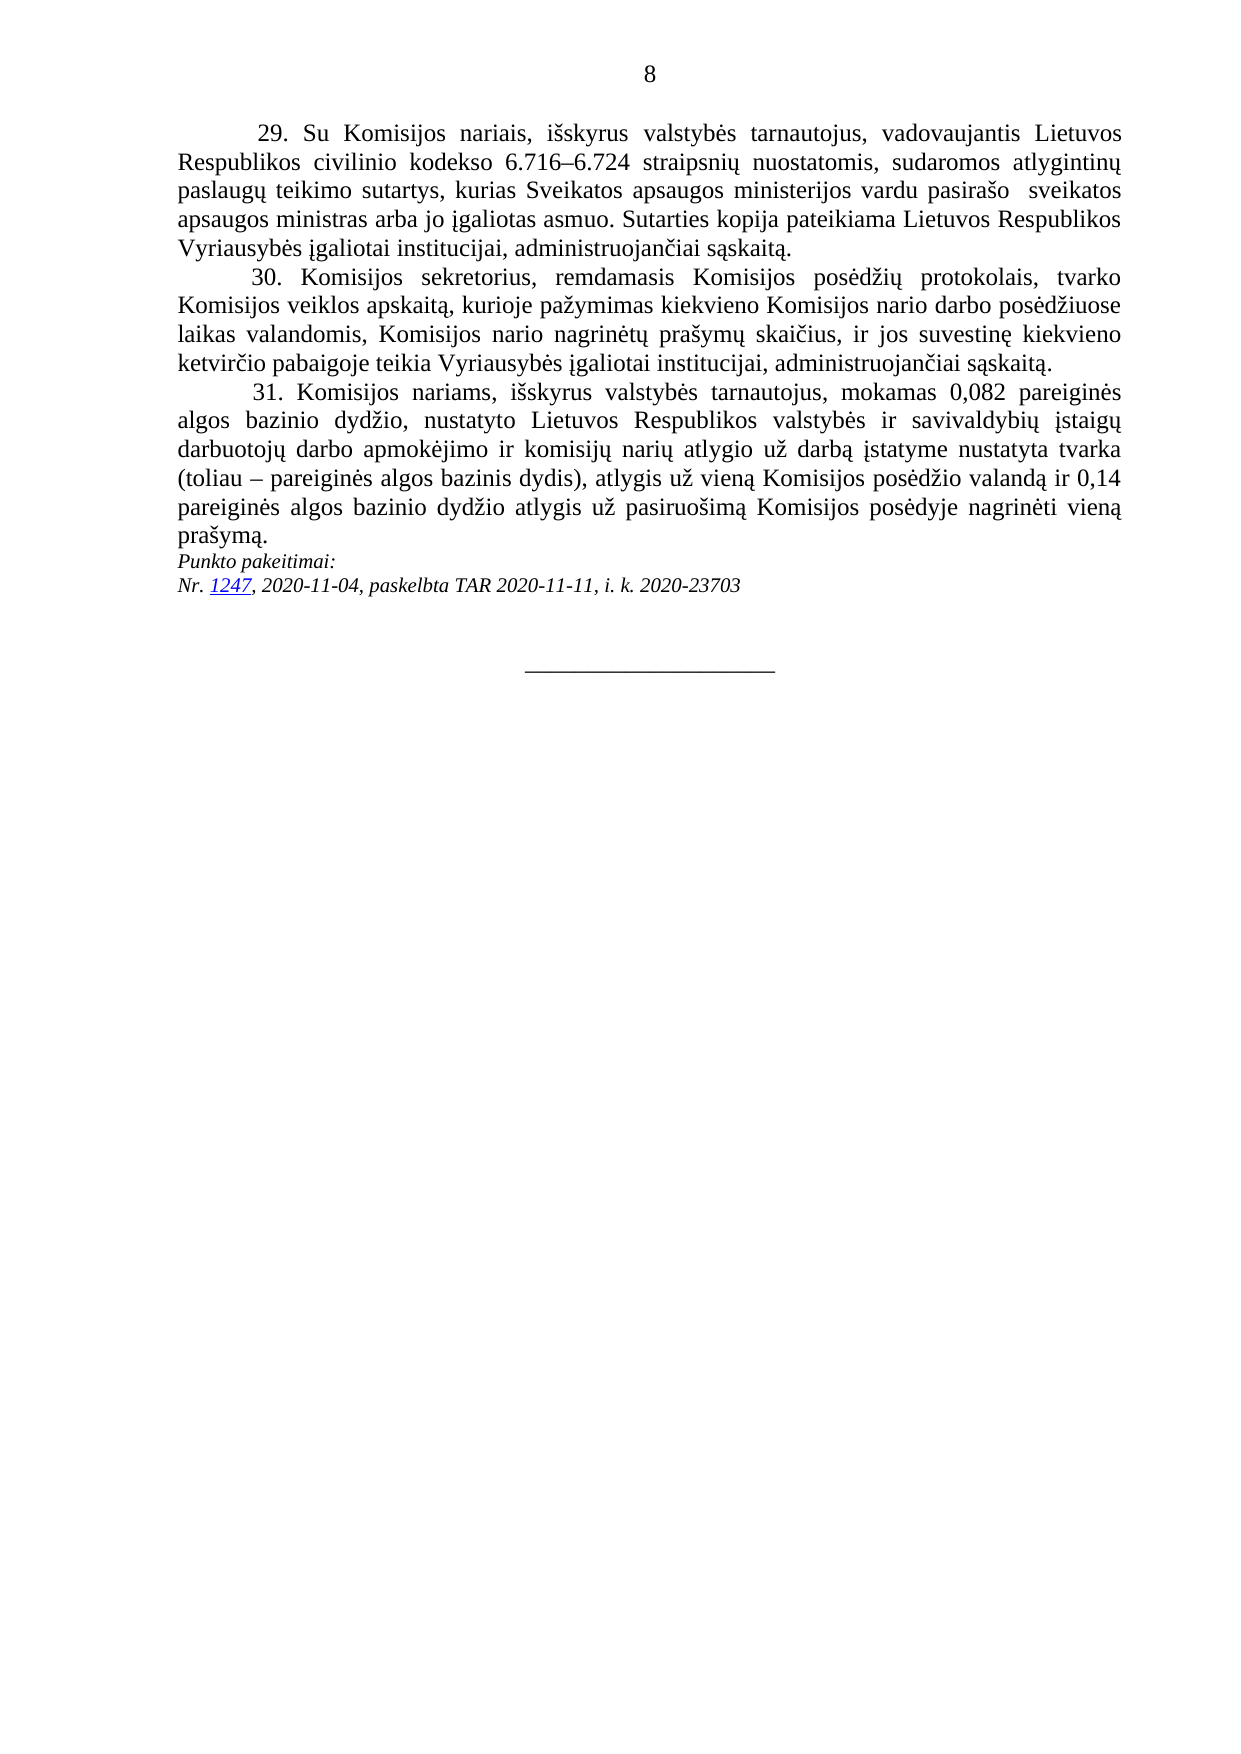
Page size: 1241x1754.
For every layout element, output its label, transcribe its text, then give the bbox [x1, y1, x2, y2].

text Nr. 1247, 2020-11-04, paskelbta TAR 2020-11-11, i. k. 2020-23703 [177, 573, 1122, 597]
text 29. Su Komisijos nariais, išskyrus valstybės tarnautojus, vadovaujantis Lietuvos Respublikos civilinio kodekso 6.716–6.724 straipsnių nuostatomis, sudaromos atlygintinų paslaugų teikimo sutartys, kurias Sveikatos apsaugos ministerijos vardu pasirašo sveikatos apsaugos ministras arba jo įgaliotas asmuo. Sutarties kopija pateikiama Lietuvos Respublikos Vyriausybės įgaliotai institucijai, administruojančiai sąskaitą. [177, 118, 1122, 262]
text –––––––––––––––––––– [177, 655, 1122, 684]
text 31. Komisijos nariams, išskyrus valstybės tarnautojus, mokamas 0,082 pareiginės algos bazinio dydžio, nustatyto Lietuvos Respublikos valstybės ir savivaldybių įstaigų darbuotojų darbo apmokėjimo ir komisijų narių atlygio už darbą įstatyme nustatyta tvarka (toliau – pareiginės algos bazinis dydis), atlygis už vieną Komisijos posėdžio valandą ir 0,14 pareiginės algos bazinio dydžio atlygis už pasiruošimą Komisijos posėdyje nagrinėti vieną prašymą. [177, 377, 1122, 549]
text Punkto pakeitimai: [177, 549, 1122, 573]
text 30. Komisijos sekretorius, remdamasis Komisijos posėdžių protokolais, tvarko Komisijos veiklos apskaitą, kurioje pažymimas kiekvieno Komisijos nario darbo posėdžiuose laikas valandomis, Komisijos nario nagrinėtų prašymų skaičius, ir jos suvestinę kiekvieno ketvirčio pabaigoje teikia Vyriausybės įgaliotai institucijai, administruojančiai sąskaitą. [177, 262, 1122, 377]
